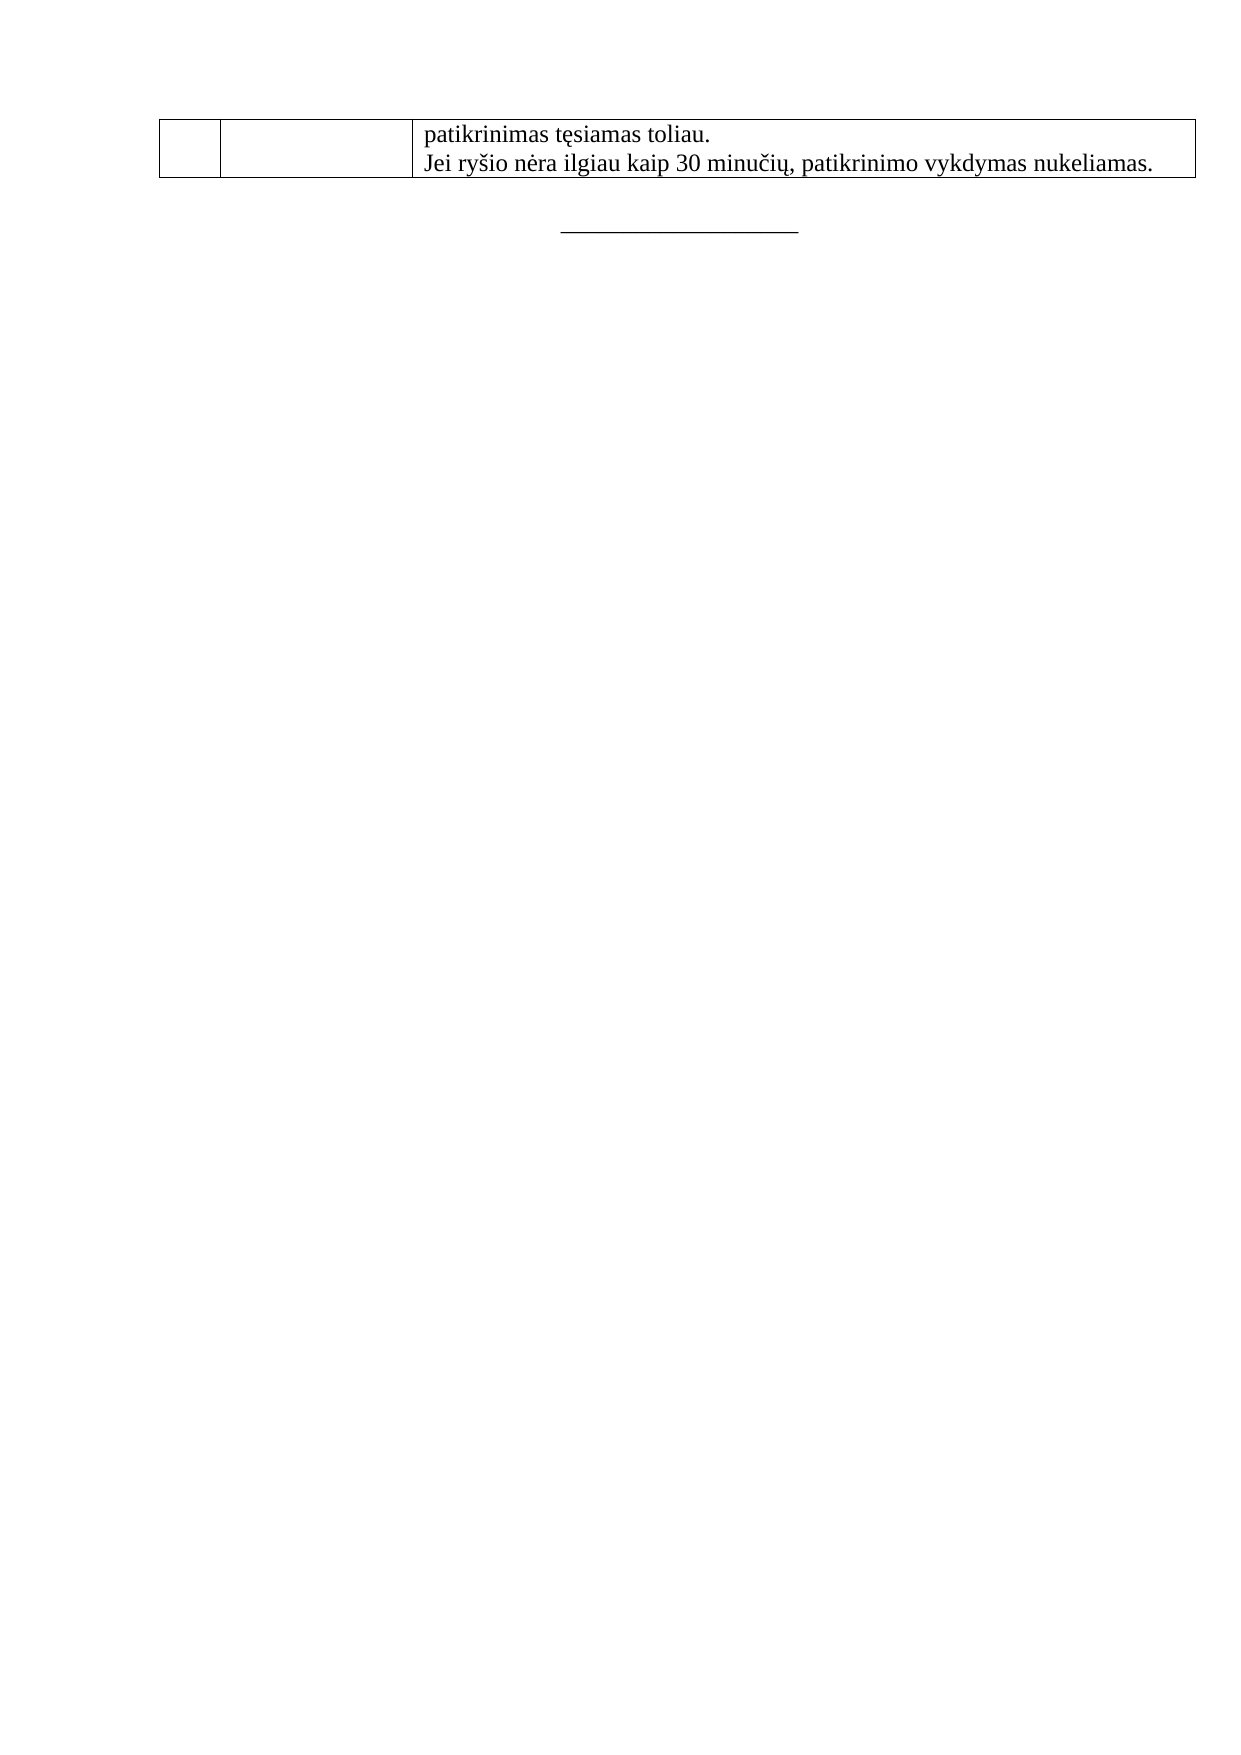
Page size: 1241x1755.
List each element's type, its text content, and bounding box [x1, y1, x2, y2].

table_cell patikrinimas tęsiamas toliau. Jei ryšio nėra ilgiau kaip 30 minučių, patikrinimo vykdymas nukeliamas. [413, 120, 1195, 177]
text ___________________ [177, 207, 1182, 236]
table_cell [221, 120, 412, 177]
table_cell [160, 120, 220, 177]
